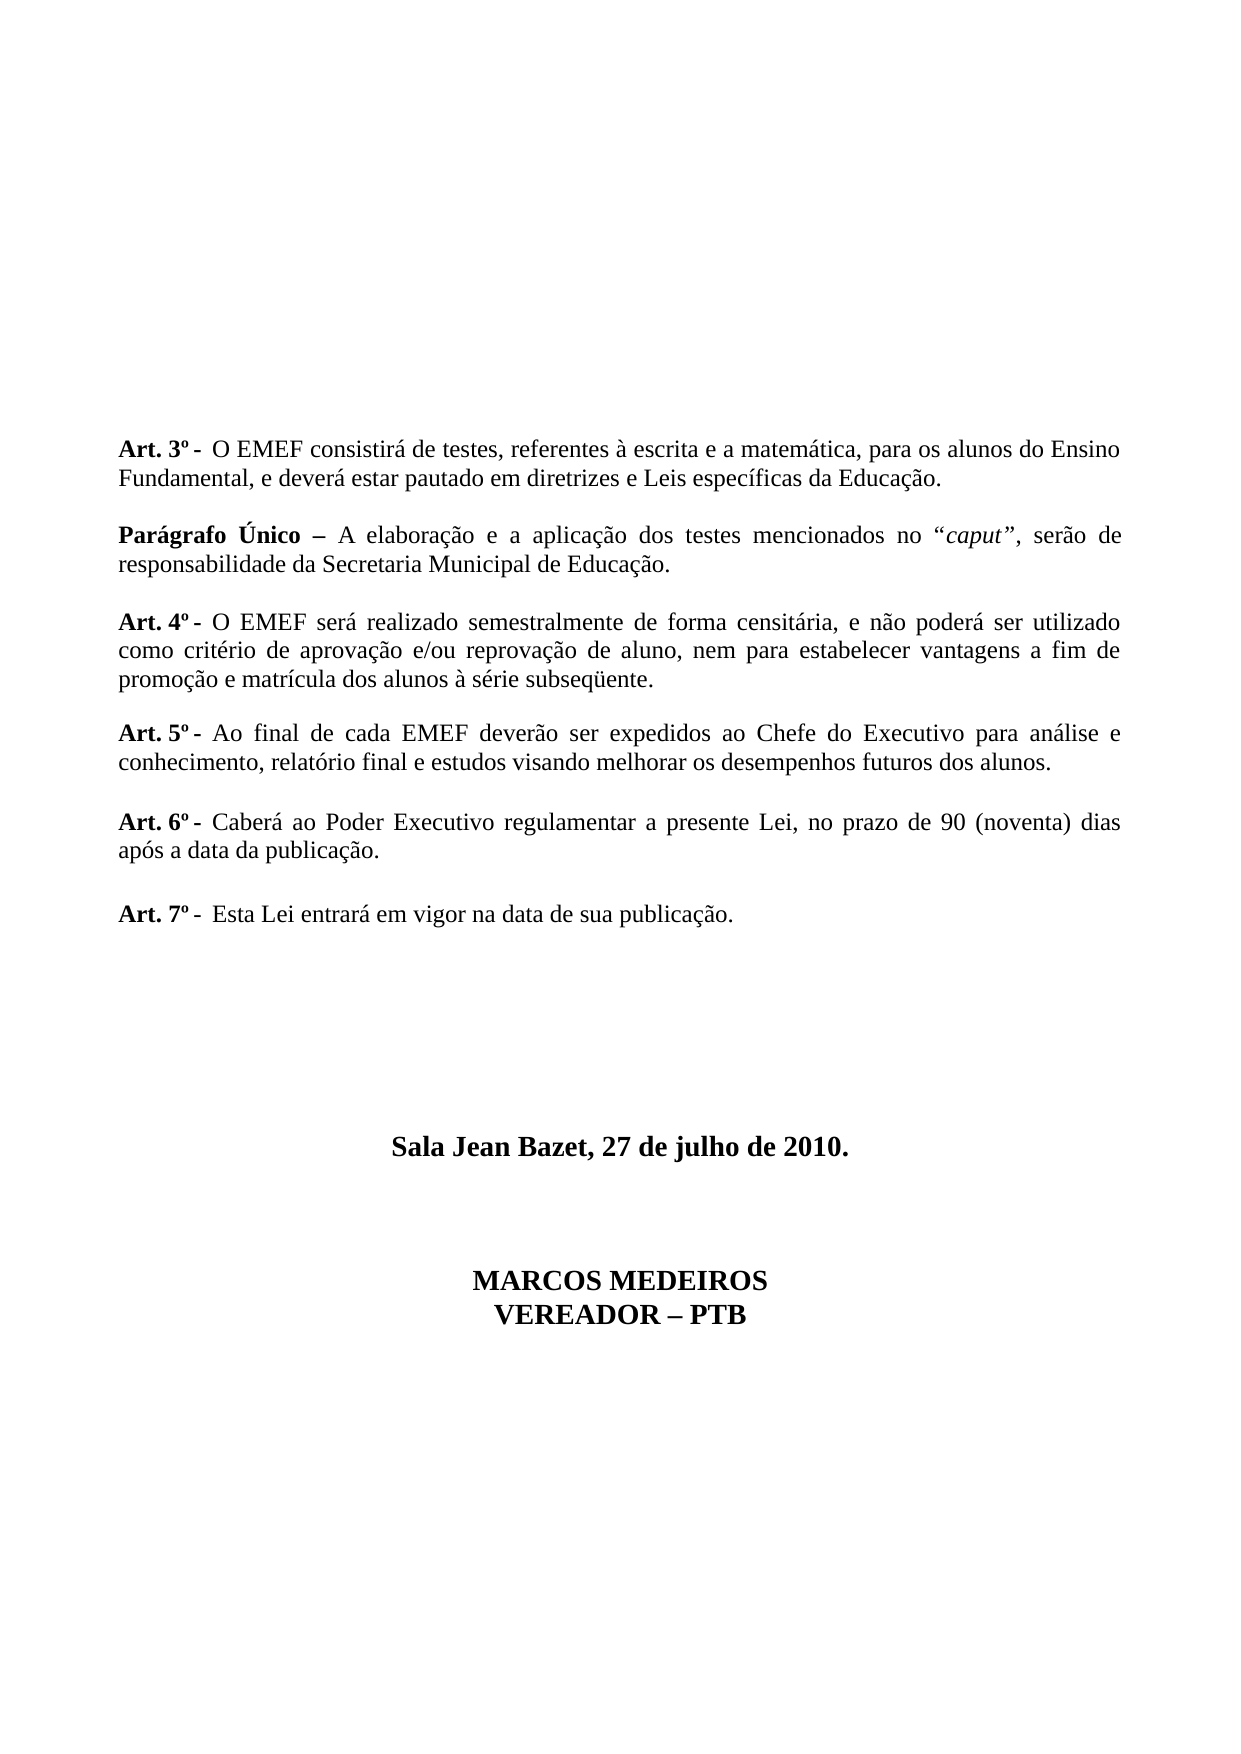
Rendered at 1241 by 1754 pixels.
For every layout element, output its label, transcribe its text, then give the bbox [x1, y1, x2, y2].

text Art. 3º - O EMEF consistirá de testes, referentes à escrita e a matemática, para os alunos do Ensino Fundamental, e deverá estar pautado em diretrizes e Leis específicas da Educação. [118, 434, 1122, 492]
text VEREADOR – PTB [118, 1297, 1122, 1331]
text Art. 7º - Esta Lei entrará em vigor na data de sua publicação. [118, 899, 1122, 928]
text Art. 4º - O EMEF será realizado semestralmente de forma censitária, e não poderá ser utilizado como critério de aprovação e/ou reprovação de aluno, nem para estabelecer vantagens a fim de promoção e matrícula dos alunos à série subseqüente. [118, 607, 1122, 693]
subtitle Art. 6º - Caberá ao Poder Executivo regulamentar a presente Lei, no prazo de 90 (noventa) dias após a data da publicação. [118, 807, 1122, 864]
text MARCOS MEDEIROS [118, 1263, 1122, 1297]
text Parágrafo Único – A elaboração e a aplicação dos testes mencionados no “caput”, serão de responsabilidade da Secretaria Municipal de Educação. [118, 521, 1122, 578]
subtitle Art. 5º - Ao final de cada EMEF deverão ser expedidos ao Chefe do Executivo para análise e conhecimento, relatório final e estudos visando melhorar os desempenhos futuros dos alunos. [118, 718, 1122, 776]
text Sala Jean Bazet, 27 de julho de 2010. [118, 1129, 1122, 1163]
